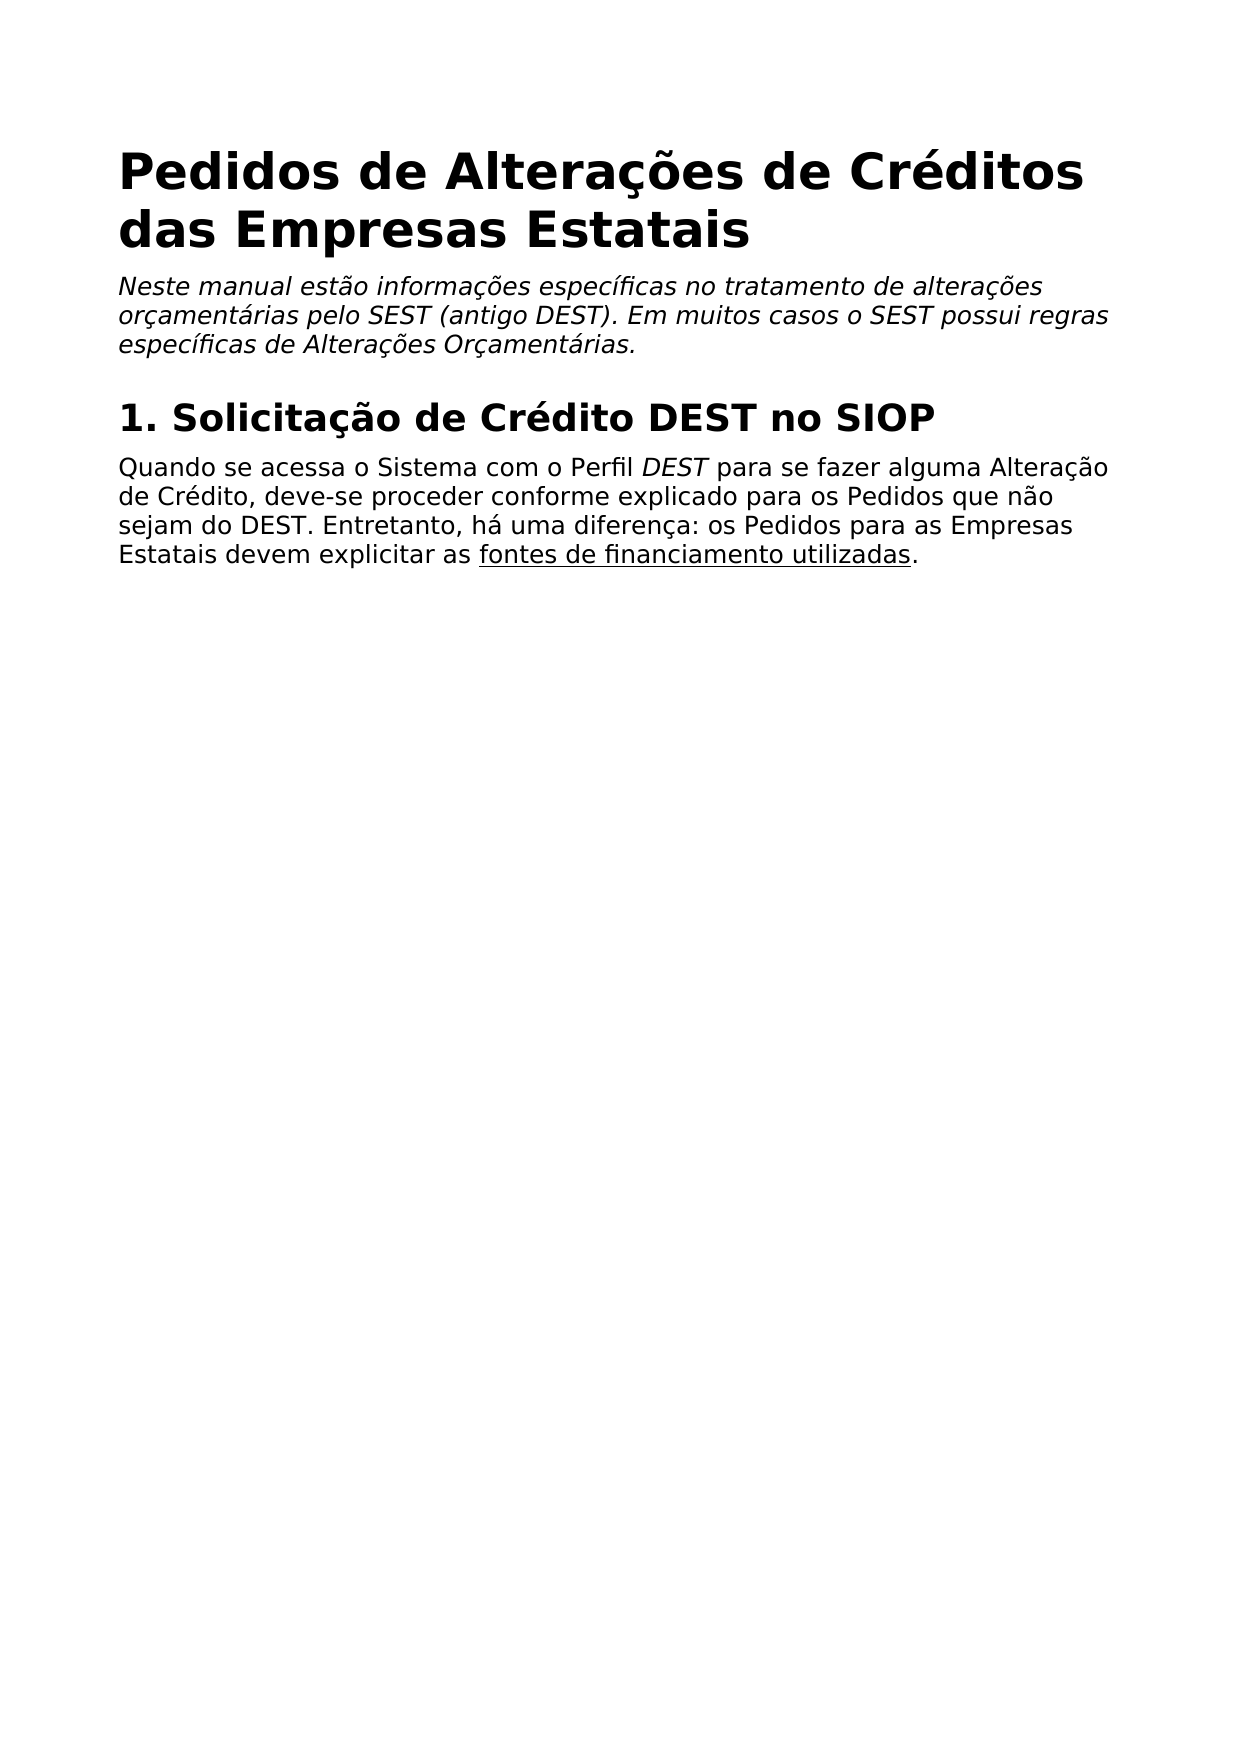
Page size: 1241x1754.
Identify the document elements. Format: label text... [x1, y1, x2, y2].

text Neste manual estão informações específicas no tratamento de alterações orçamentárias pelo SEST (antigo DEST). Em muitos casos o SEST possui regras específicas de Alterações Orçamentárias. [118, 272, 1122, 359]
subtitle 1. Solicitação de Crédito DEST no SIOP [118, 397, 1122, 441]
subtitle Pedidos de Alterações de Créditos das Empresas Estatais [118, 143, 1122, 259]
text Quando se acessa o Sistema com o Perfil DEST para se fazer alguma Alteração de Crédito, deve-se proceder conforme explicado para os Pedidos que não sejam do DEST. Entretanto, há uma diferença: os Pedidos para as Empresas Estatais devem explicitar as fontes de financiamento utilizadas. [118, 453, 1122, 570]
